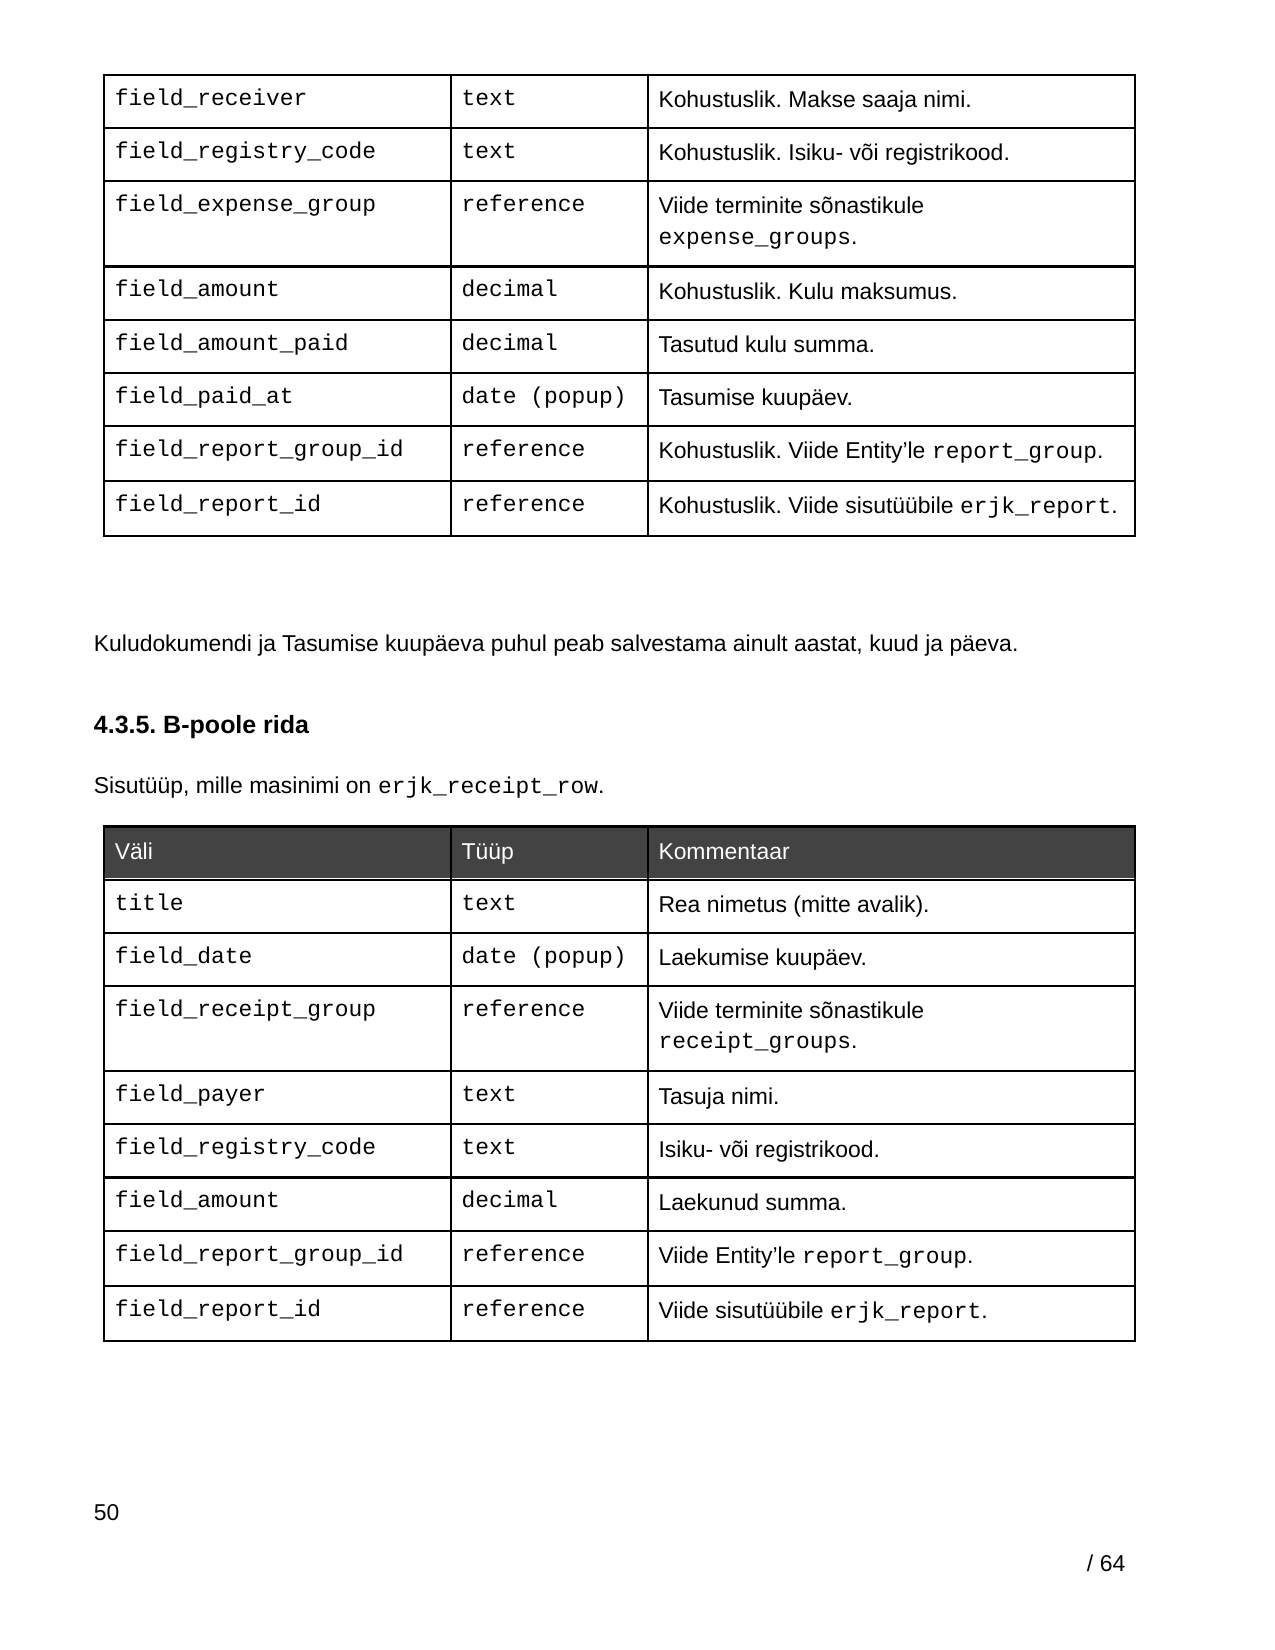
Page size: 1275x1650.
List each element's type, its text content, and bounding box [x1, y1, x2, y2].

table_cell field_registry_code [105, 1125, 450, 1176]
table_cell text [452, 881, 647, 932]
table_cell text [452, 1125, 647, 1176]
table_cell reference [452, 427, 647, 480]
table_cell Viide Entity’le report_group. [649, 1232, 1134, 1284]
table_header Väli [105, 828, 450, 878]
table_cell field_date [105, 934, 450, 985]
table_cell Viide terminite sõnastikule expense_groups. [649, 182, 1134, 265]
table_cell Viide sisutüübile erjk_report. [649, 1287, 1134, 1340]
table_cell reference [452, 482, 647, 535]
table_cell decimal [452, 268, 647, 318]
table_cell text [452, 1072, 647, 1123]
table_cell field_payer [105, 1072, 450, 1123]
table_cell Kohustuslik. Viide Entity’le report_group. [649, 427, 1134, 480]
table_cell field_receipt_group [105, 987, 450, 1070]
table_cell field_receiver [105, 76, 450, 127]
table_cell Kohustuslik. Viide sisutüübile erjk_report. [649, 482, 1134, 535]
table_cell date (popup) [452, 374, 647, 425]
table_cell decimal [452, 321, 647, 372]
table_cell field_amount_paid [105, 321, 450, 372]
table_cell Kohustuslik. Isiku- või registrikood. [649, 129, 1134, 180]
table_header Tüüp [452, 828, 647, 878]
table_cell field_paid_at [105, 374, 450, 425]
table_cell reference [452, 1287, 647, 1340]
table_cell field_report_group_id [105, 1232, 450, 1284]
table_cell reference [452, 987, 647, 1070]
table_cell decimal [452, 1179, 647, 1229]
table_cell text [452, 76, 647, 127]
table_cell Isiku- või registrikood. [649, 1125, 1134, 1176]
table_cell Viide terminite sõnastikule receipt_groups. [649, 987, 1134, 1070]
table_cell Laekumise kuupäev. [649, 934, 1134, 985]
table_cell reference [452, 182, 647, 265]
table_cell title [105, 881, 450, 932]
table_cell Tasumise kuupäev. [649, 374, 1134, 425]
subtitle 4.3.5. B-poole rida [94, 710, 1125, 739]
table_cell field_amount [105, 1179, 450, 1229]
table_cell field_report_id [105, 482, 450, 535]
text Sisutüüp, mille masinimi on erjk_receipt_row. [94, 772, 1125, 800]
table_cell text [452, 129, 647, 180]
table_cell Tasuja nimi. [649, 1072, 1134, 1123]
table_cell Laekunud summa. [649, 1179, 1134, 1229]
table_header Kommentaar [649, 828, 1134, 878]
table_cell field_expense_group [105, 182, 450, 265]
table_cell date (popup) [452, 934, 647, 985]
table_cell field_report_group_id [105, 427, 450, 480]
table_cell Kohustuslik. Kulu maksumus. [649, 268, 1134, 318]
table_cell Rea nimetus (mitte avalik). [649, 881, 1134, 932]
table_cell field_amount [105, 268, 450, 318]
table_cell field_registry_code [105, 129, 450, 180]
table_cell Tasutud kulu summa. [649, 321, 1134, 372]
table_cell Kohustuslik. Makse saaja nimi. [649, 76, 1134, 127]
table_cell reference [452, 1232, 647, 1284]
table_cell field_report_id [105, 1287, 450, 1340]
text Kuludokumendi ja Tasumise kuupäeva puhul peab salvestama ainult aastat, kuud ja päeva. [94, 630, 1125, 656]
